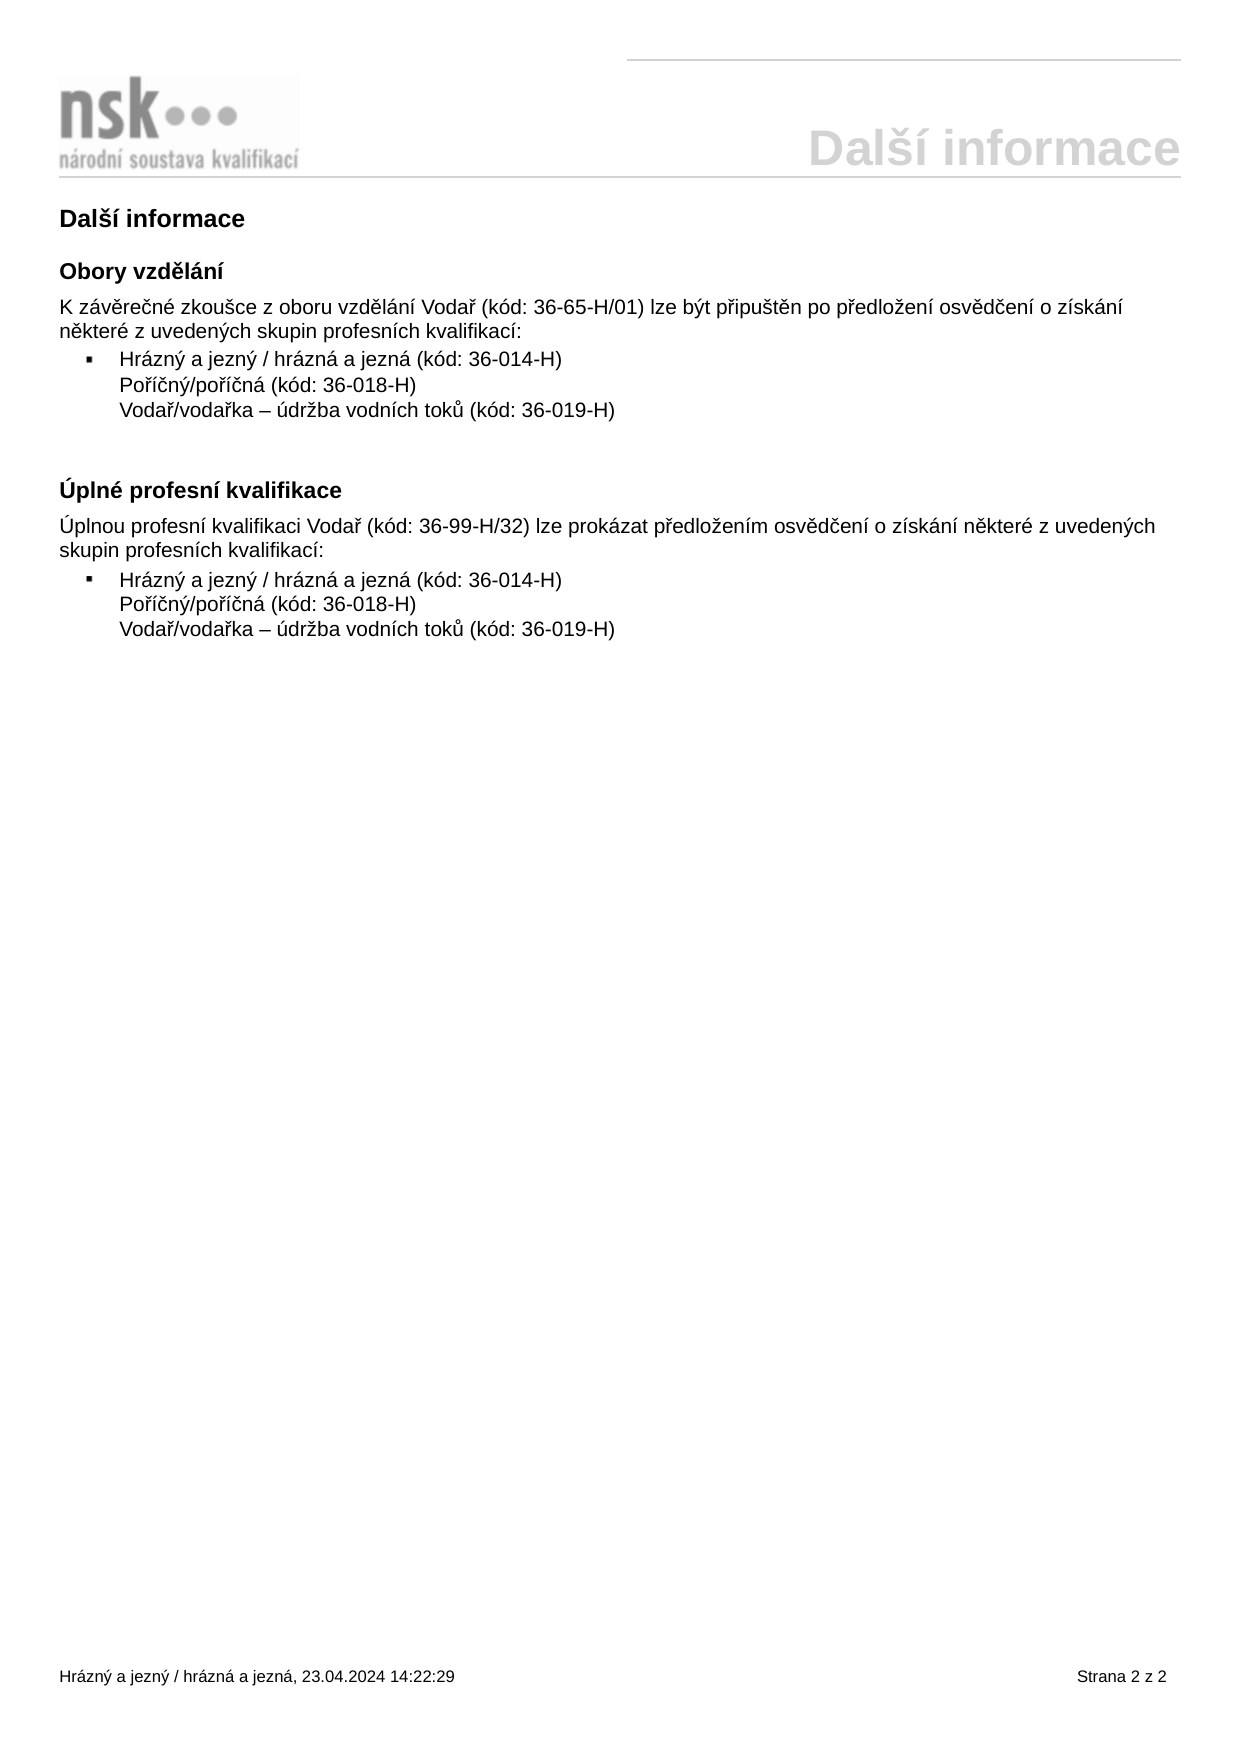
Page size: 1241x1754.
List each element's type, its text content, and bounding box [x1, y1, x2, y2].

table_cell [59, 422, 119, 455]
table_cell [1167, 343, 1181, 347]
table_cell Další informace [59, 200, 1181, 236]
table_cell [59, 1466, 119, 1658]
table_cell [119, 455, 482, 467]
table_cell [627, 1466, 861, 1658]
table_cell [59, 674, 119, 974]
table_cell [619, 170, 627, 176]
table_cell Hrázný a jezný / hrázná a jezná, 23.04.2024 14:22:29 [59, 1658, 861, 1694]
table_cell [619, 236, 627, 248]
table_cell Vodař/vodařka – údržba vodních toků (kód: 36-019-H) [119, 617, 1181, 641]
table_cell Poříčný/poříčná (kód: 36-018-H) [119, 373, 1181, 398]
table_cell [59, 641, 119, 674]
table_cell Vodař/vodařka – údržba vodních toků (kód: 36-019-H) [119, 398, 1181, 422]
picture [58, 59, 620, 171]
table_cell [1167, 641, 1181, 674]
table_cell [1167, 562, 1181, 568]
table_cell [861, 1466, 1167, 1658]
table_cell [627, 562, 861, 568]
table_cell [861, 455, 1167, 467]
table_cell Úplnou profesní kvalifikaci Vodař (kód: 36-99-H/32) lze prokázat předložením osvědčení o získání některé z uvedených skupin profesních kvalifikací: [59, 514, 1181, 562]
table_cell [1167, 1466, 1181, 1658]
picture [59, 567, 119, 591]
table_cell [119, 562, 482, 568]
table_cell [619, 1274, 627, 1466]
table_cell [861, 236, 1167, 248]
table_cell [619, 562, 627, 568]
table_cell [119, 236, 482, 248]
table_cell [482, 674, 619, 974]
table_cell [59, 1274, 119, 1466]
table_cell [482, 974, 619, 1274]
table_cell [619, 422, 627, 455]
table_cell [627, 641, 861, 674]
table_cell [59, 343, 119, 347]
table_cell [119, 641, 482, 674]
table_cell [482, 1466, 619, 1658]
table_cell [119, 1274, 482, 1466]
table_cell [861, 562, 1167, 568]
table_cell [1167, 1274, 1181, 1466]
table_cell [619, 1466, 627, 1658]
table_cell [59, 171, 119, 176]
table_cell [1167, 194, 1181, 200]
table_cell [59, 178, 1181, 194]
table_cell [861, 641, 1167, 674]
table_cell [627, 236, 861, 248]
table_cell [482, 641, 619, 674]
table_cell [482, 343, 619, 347]
table_cell [482, 455, 619, 467]
table_cell [59, 617, 119, 641]
table_cell [119, 194, 482, 200]
table_cell [627, 343, 861, 347]
table_cell Hrázný a jezný / hrázná a jezná (kód: 36-014-H) [119, 347, 1181, 373]
table_cell Hrázný a jezný / hrázná a jezná (kód: 36-014-H) [119, 568, 1181, 592]
table_cell [861, 1274, 1167, 1466]
table_cell [59, 592, 119, 617]
table_cell [119, 674, 482, 974]
table_cell Úplné profesní kvalifikace [59, 467, 1181, 513]
table_cell [861, 343, 1167, 347]
table_cell [1167, 1658, 1181, 1694]
table_cell [627, 974, 861, 1274]
table_cell [59, 974, 119, 1274]
table_cell [861, 194, 1167, 200]
picture [59, 347, 119, 372]
table_cell [482, 562, 619, 568]
table_cell [482, 194, 619, 200]
table_cell [627, 455, 861, 467]
table_cell [119, 343, 482, 347]
table_cell [482, 236, 619, 248]
table_cell [619, 194, 627, 200]
table_cell [1167, 974, 1181, 1274]
table_cell Poříčný/poříčná (kód: 36-018-H) [119, 592, 1181, 617]
table_cell [627, 1274, 861, 1466]
table_cell [619, 455, 627, 467]
table_cell [619, 641, 627, 674]
table_cell [119, 171, 482, 176]
table_cell [1167, 422, 1181, 455]
table_cell K závěrečné zkoušce z oboru vzdělání Vodař (kód: 36-65-H/01) lze být připuštěn po předložení osvědčení o získání některé z uvedených skupin profesních kvalifikací: [59, 295, 1181, 343]
table_cell [627, 674, 861, 974]
table_cell [119, 974, 482, 1274]
table_cell [861, 674, 1167, 974]
table_cell [59, 194, 119, 200]
table_cell Strana 2 z 2 [861, 1658, 1167, 1694]
table_cell [59, 455, 119, 467]
table_cell [482, 422, 619, 455]
table_cell [482, 1274, 619, 1466]
table_cell [620, 59, 627, 170]
table_cell [59, 236, 119, 248]
table_cell [1167, 455, 1181, 467]
table_cell [627, 194, 861, 200]
table_cell Další informace [627, 61, 1181, 176]
table_cell [1167, 674, 1181, 974]
table_cell [627, 422, 861, 455]
table_cell [619, 974, 627, 1274]
table_cell [59, 373, 119, 398]
table_cell [619, 674, 627, 974]
table_cell [861, 422, 1167, 455]
table_cell [119, 1466, 482, 1658]
table_cell [861, 974, 1167, 1274]
table_cell [119, 422, 482, 455]
table_cell [482, 171, 619, 176]
table_cell [59, 562, 119, 567]
table_cell [59, 398, 119, 422]
table_cell Obory vzdělání [59, 248, 1181, 295]
table_cell [1167, 236, 1181, 248]
